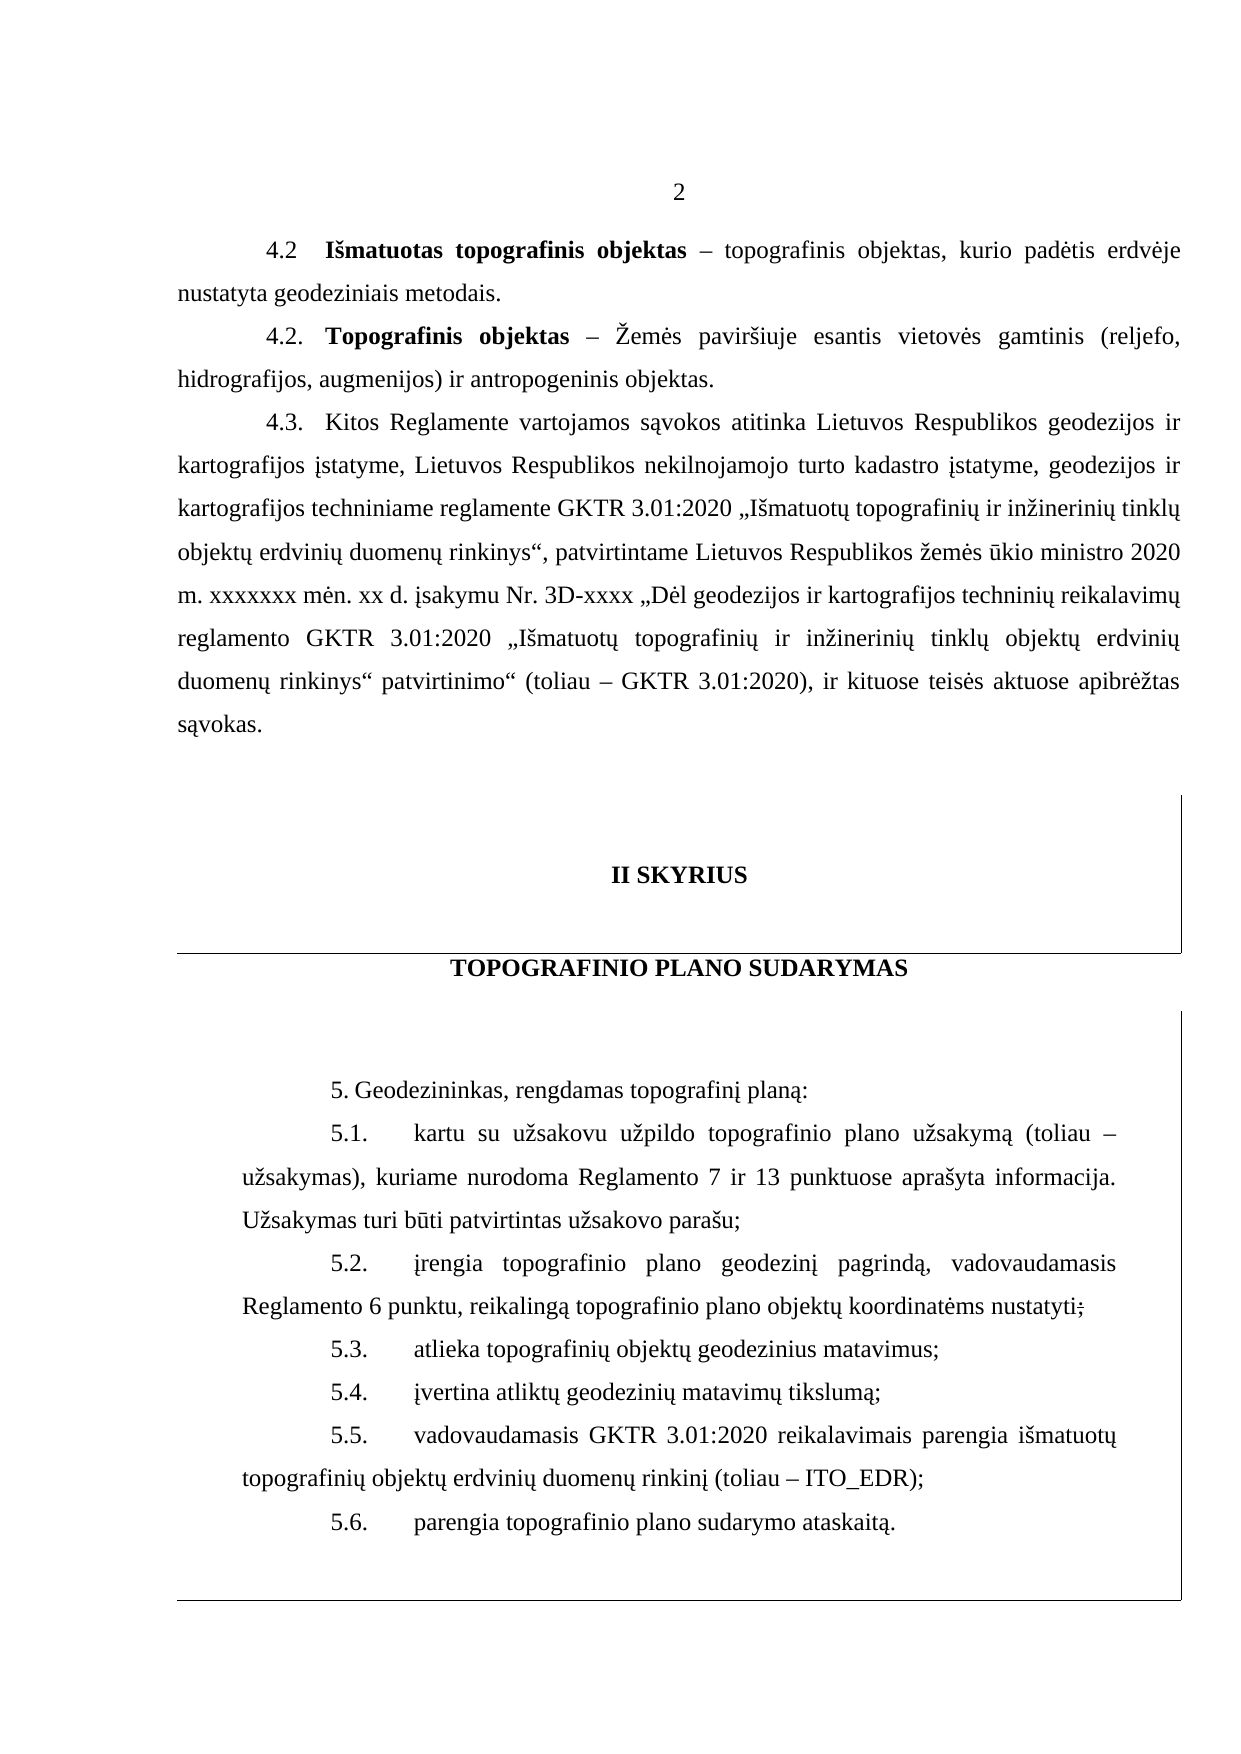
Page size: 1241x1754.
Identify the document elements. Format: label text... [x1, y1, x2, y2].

text 4.3. Kitos Reglamente vartojamos sąvokos atitinka Lietuvos Respublikos geodezijos ir kartografijos įstatyme, Lietuvos Respublikos nekilnojamojo turto kadastro įstatyme, geodezijos ir kartografijos techniniame reglamente GKTR 3.01:2020 „Išmatuotų topografinių ir inžinerinių tinklų objektų erdvinių duomenų rinkinys“, patvirtintame Lietuvos Respublikos žemės ūkio ministro 2020 m. xxxxxxx mėn. xx d. įsakymu Nr. 3D-xxxx „Dėl geodezijos ir kartografijos techninių reikalavimų reglamento GKTR 3.01:2020 „Išmatuotų topografinių ir inžinerinių tinklų objektų erdvinių duomenų rinkinys“ patvirtinimo“ (toliau – GKTR 3.01:2020), ir kituose teisės aktuose apibrėžtas sąvokas. [177, 407, 1181, 738]
text 5.5. vadovaudamasis GKTR 3.01:2020 reikalavimais parengia išmatuotų topografinių objektų erdvinių duomenų rinkinį (toliau – ITO_EDR); [177, 1356, 1181, 1442]
text 5. Geodezininkas, rengdamas topografinį planą: [177, 1011, 1181, 1054]
text 5.3. atlieka topografinių objektų geodezinius matavimus; [177, 1269, 1181, 1313]
text 5.6. parengia topografinio plano sudarymo ataskaitą. [177, 1442, 1181, 1600]
text TOPOGRAFINIO PLANO SUDARYMAS [177, 953, 1181, 982]
text 4.2 Išmatuotas topografinis objektas – topografinis objektas, kurio padėtis erdvėje nustatyta geodeziniais metodais. [177, 235, 1181, 307]
text 4.2. Topografinis objektas – Žemės paviršiuje esantis vietovės gamtinis (reljefo, hidrografijos, augmenijos) ir antropogeninis objektas. [177, 321, 1181, 393]
text 5.1. kartu su užsakovu užpildo topografinio plano užsakymą (toliau – užsakymas), kuriame nurodoma Reglamento 7 ir 13 punktuose aprašyta informacija. Užsakymas turi būti patvirtintas užsakovo parašu; [177, 1054, 1181, 1183]
text 5.2. įrengia topografinio plano geodezinį pagrindą, vadovaudamasis Reglamento 6 punktu, reikalingą topografinio plano objektų koordinatėms nustatyti; [177, 1183, 1181, 1269]
text II SKYRIUS [177, 795, 1181, 953]
text 5.4. įvertina atliktų geodezinių matavimų tikslumą; [177, 1313, 1181, 1356]
